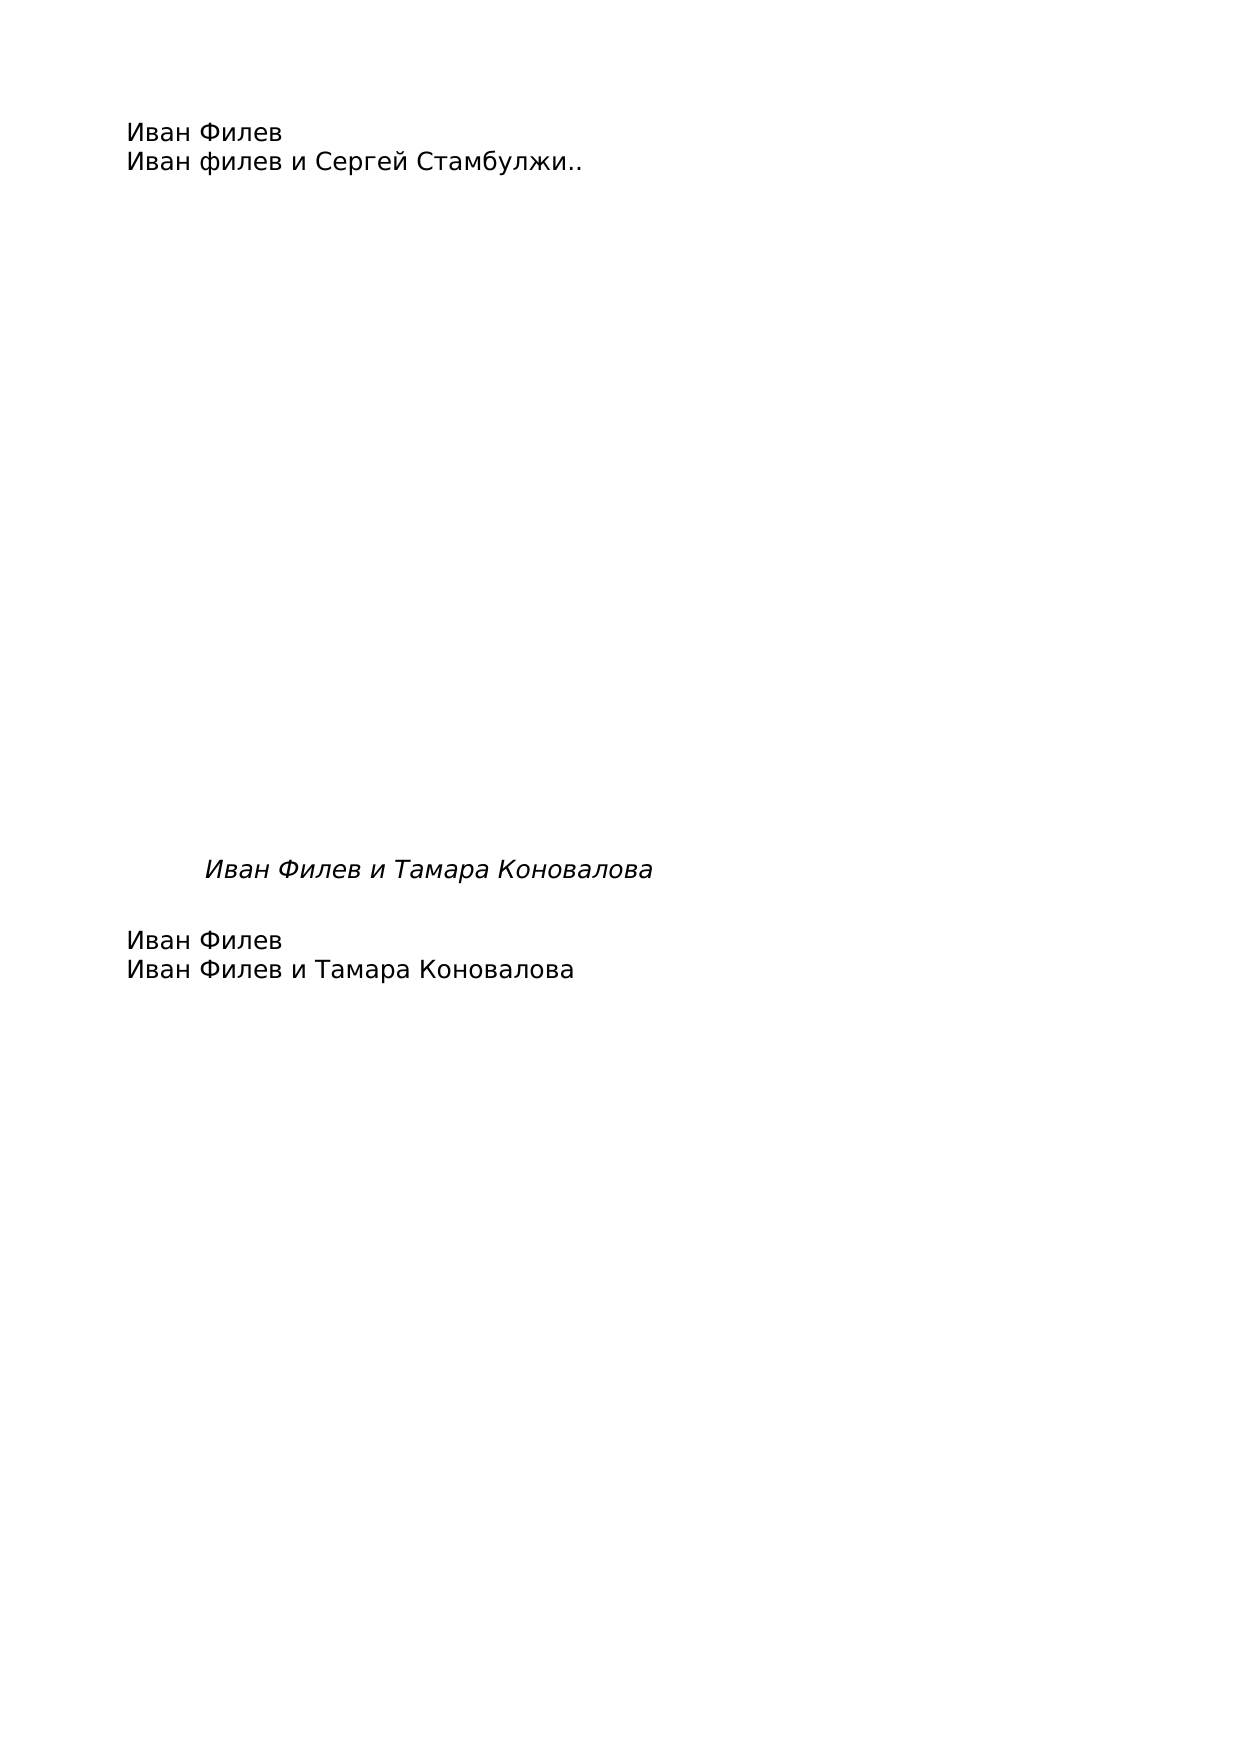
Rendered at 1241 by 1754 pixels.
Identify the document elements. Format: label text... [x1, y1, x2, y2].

text Иван Филев и Тамара Коновалова [118, 231, 743, 885]
text Иван Филев Иван филев и Сергей Стамбулжи.. [118, 118, 1122, 206]
text Иван Филев Иван Филев и Тамара Коновалова [118, 897, 1122, 1014]
